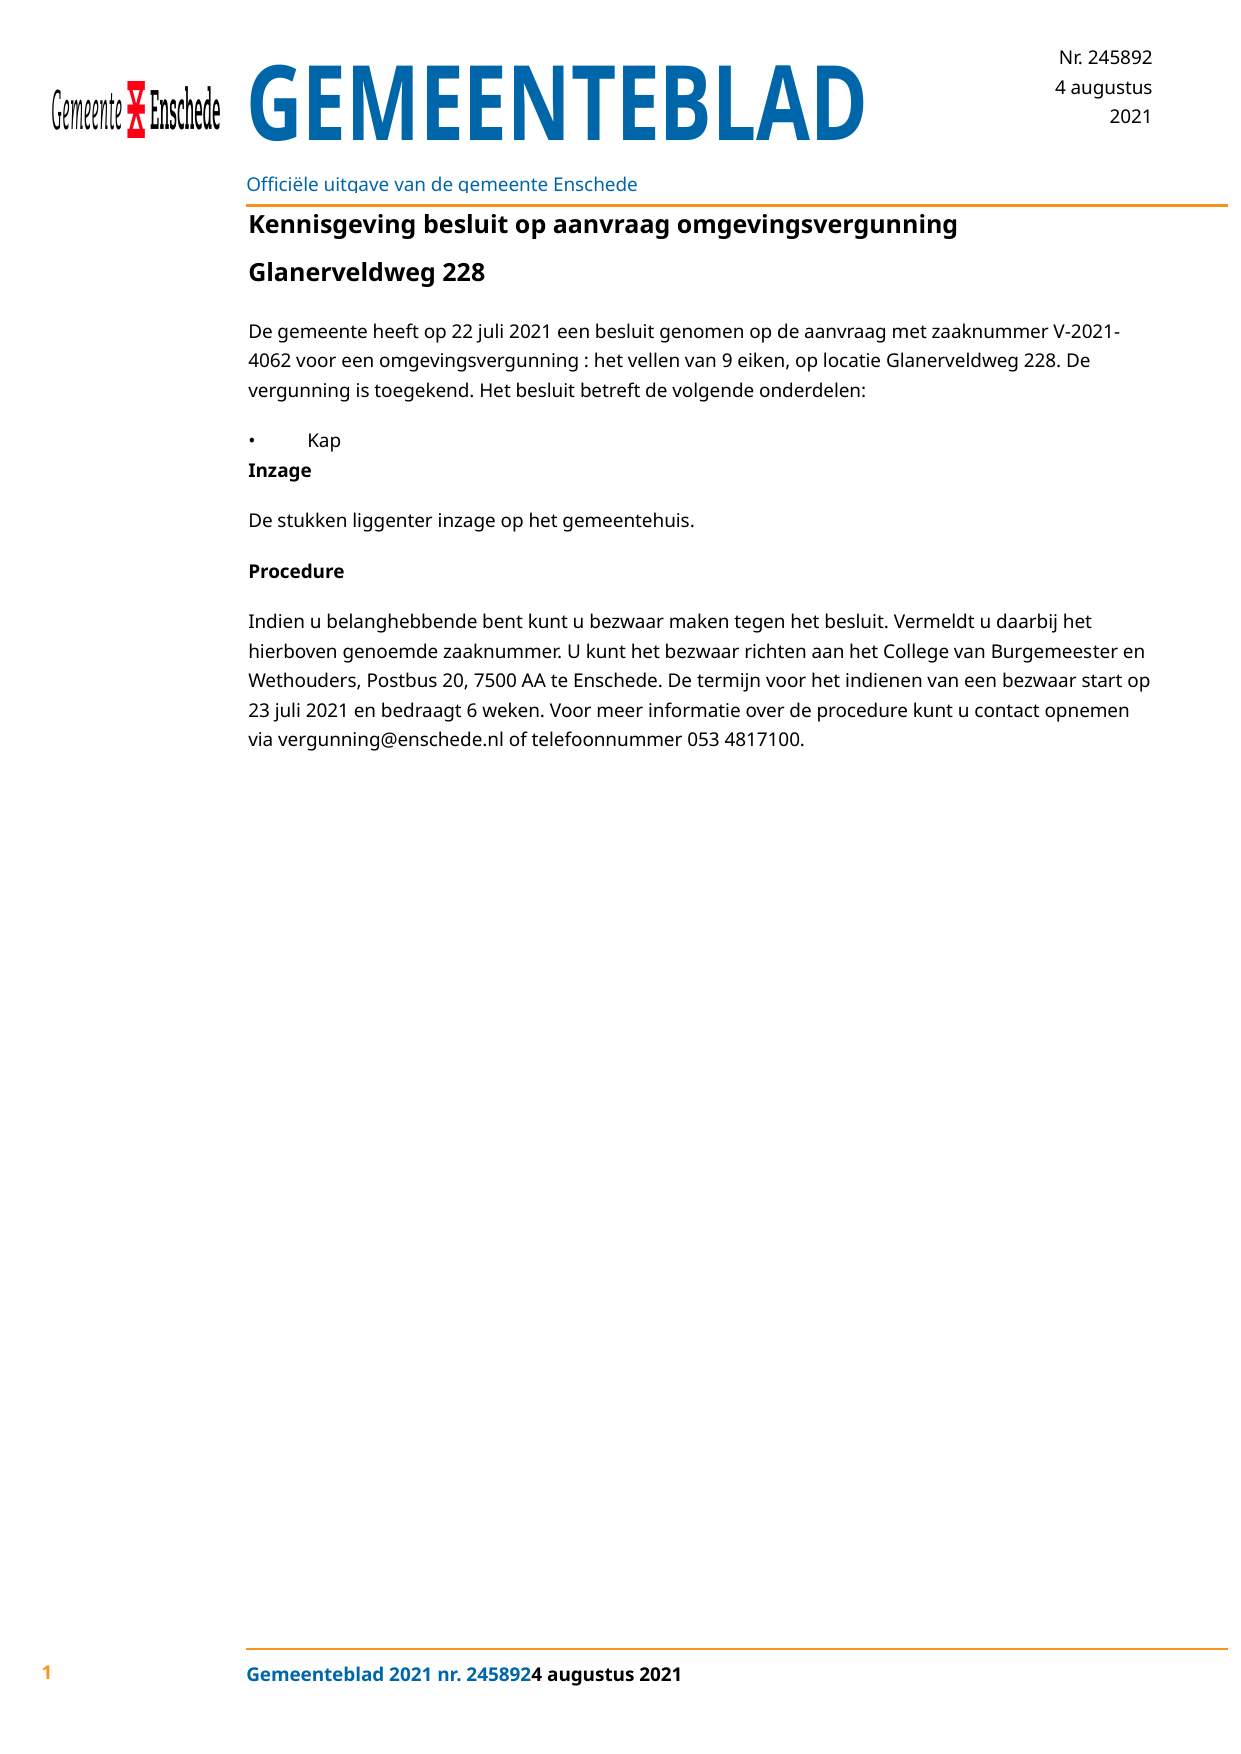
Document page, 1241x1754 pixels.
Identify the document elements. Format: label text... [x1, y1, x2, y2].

text De stukken liggenter inzage op het gemeentehuis. [248, 507, 1152, 533]
text Kennisgeving besluit op aanvraag omgevingsvergunning Glanerveldweg 228 [248, 207, 1152, 288]
text Procedure [248, 558, 1152, 584]
picture [41, 47, 231, 172]
list Kap [248, 427, 1152, 453]
text Indien u belanghebbende bent kunt u bezwaar maken tegen het besluit. Vermeldt u daarbij het hierboven genoemde zaaknummer. U kunt het bezwaar richten aan het College van Burgemees­ter en Wethouders, Postbus 20, 7500 AA te Enschede. De termijn voor het indienen van een bezwaar start op 23 juli 2021 en bedraagt 6 weken. Voor meer informatie over de procedure kunt u contact opnemen via vergunning@enschede.nl of telefoonnummer 053 4817100. [248, 608, 1152, 752]
text De gemeente heeft op 22 juli 2021 een besluit genomen op de aanvraag met zaaknummer V-2021-4062 voor een omgevingsvergunning : het vellen van 9 eiken, op locatie Glanerveldweg 228. De vergunning is toegekend. Het besluit betreft de volgende onderdelen: [248, 318, 1152, 403]
text Inzage [248, 457, 1152, 483]
